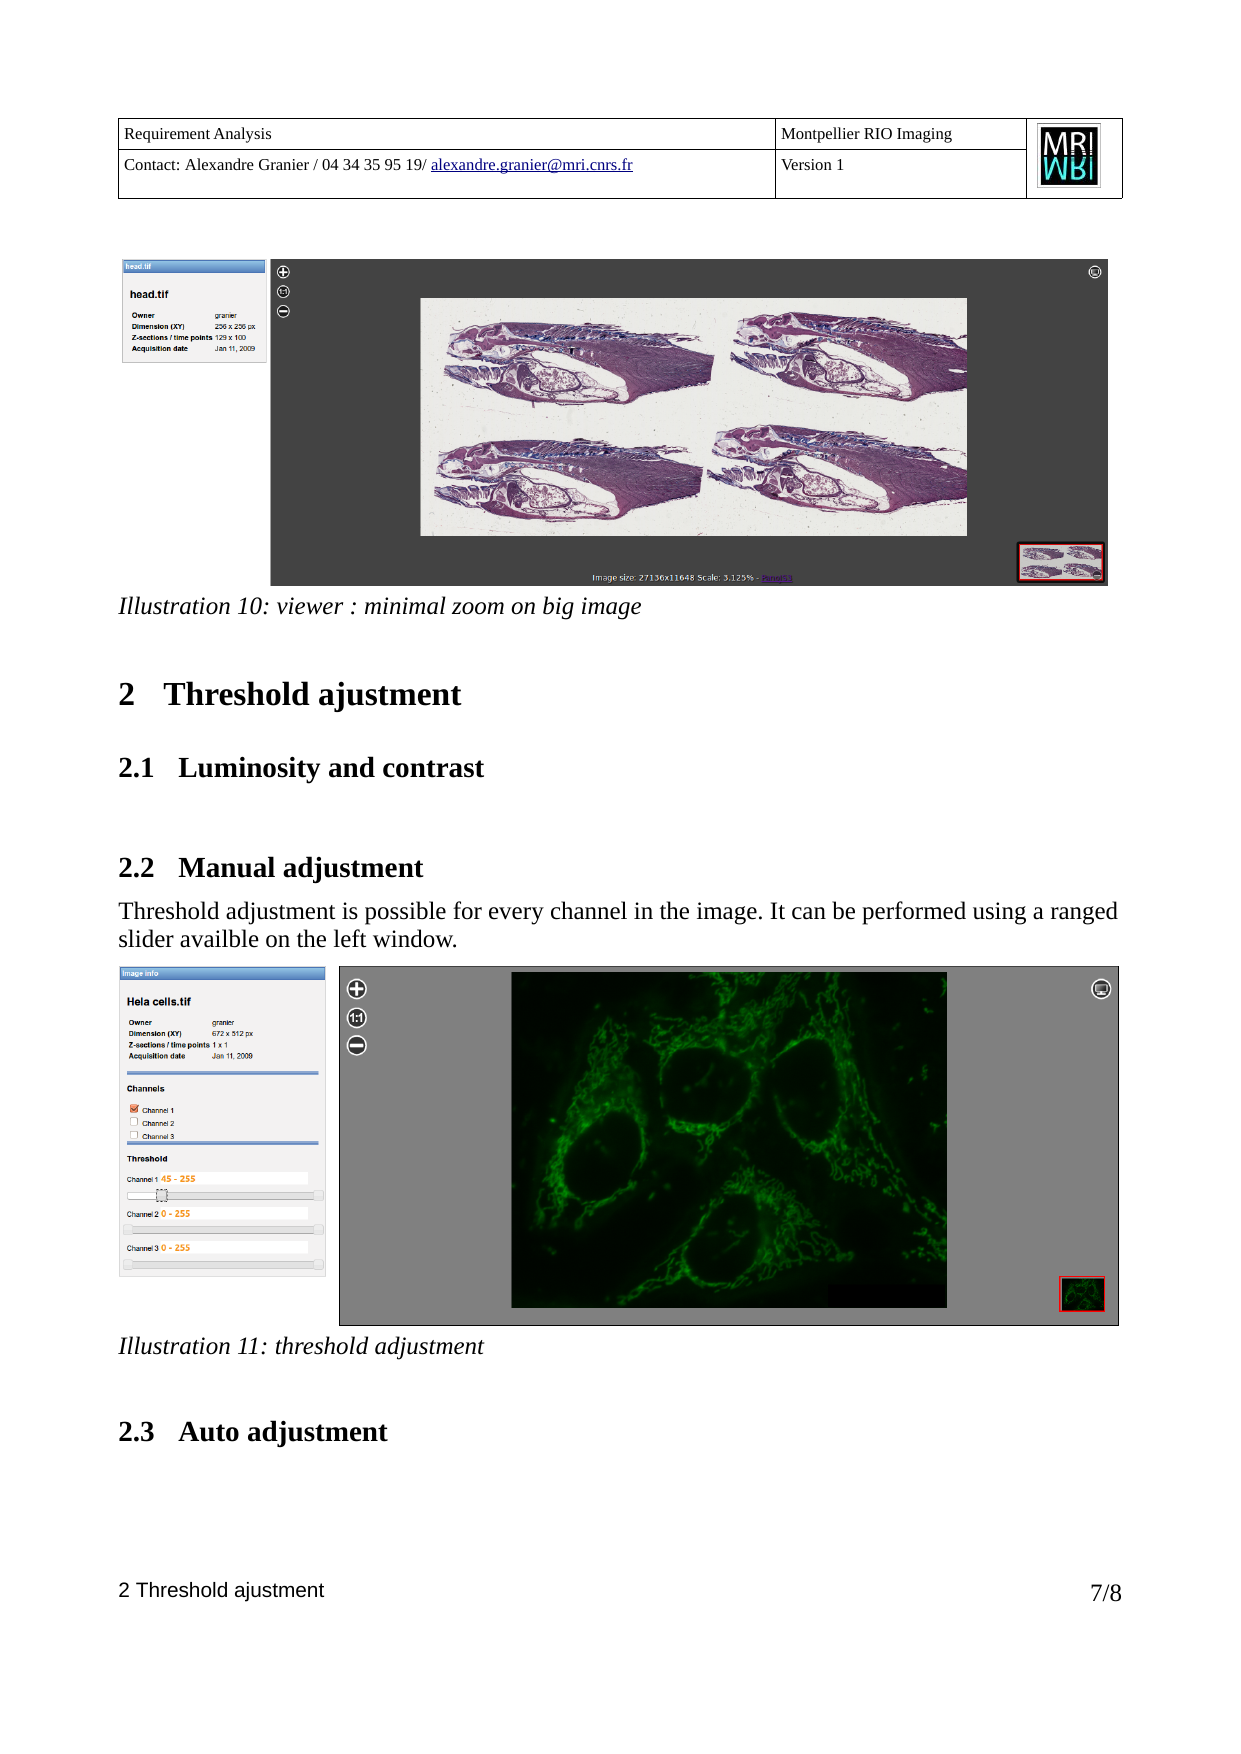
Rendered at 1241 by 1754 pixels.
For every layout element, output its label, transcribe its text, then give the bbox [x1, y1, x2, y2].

picture [118, 258, 1123, 592]
picture [118, 965, 1123, 1332]
text Threshold adjustment is possible for every channel in the image. It can be performed using a ranged slider availble on the left window. [118, 896, 1122, 953]
picture [1037, 123, 1101, 188]
subtitle Threshold ajustment [118, 674, 1122, 712]
subtitle Manual adjustment [118, 850, 1122, 883]
subtitle Auto adjustment [118, 1414, 1122, 1447]
text Illustration 11: threshold adjustment [118, 1332, 1122, 1360]
subtitle Luminosity and contrast [118, 750, 1122, 783]
text Illustration 10: viewer : minimal zoom on big image [118, 592, 1122, 620]
